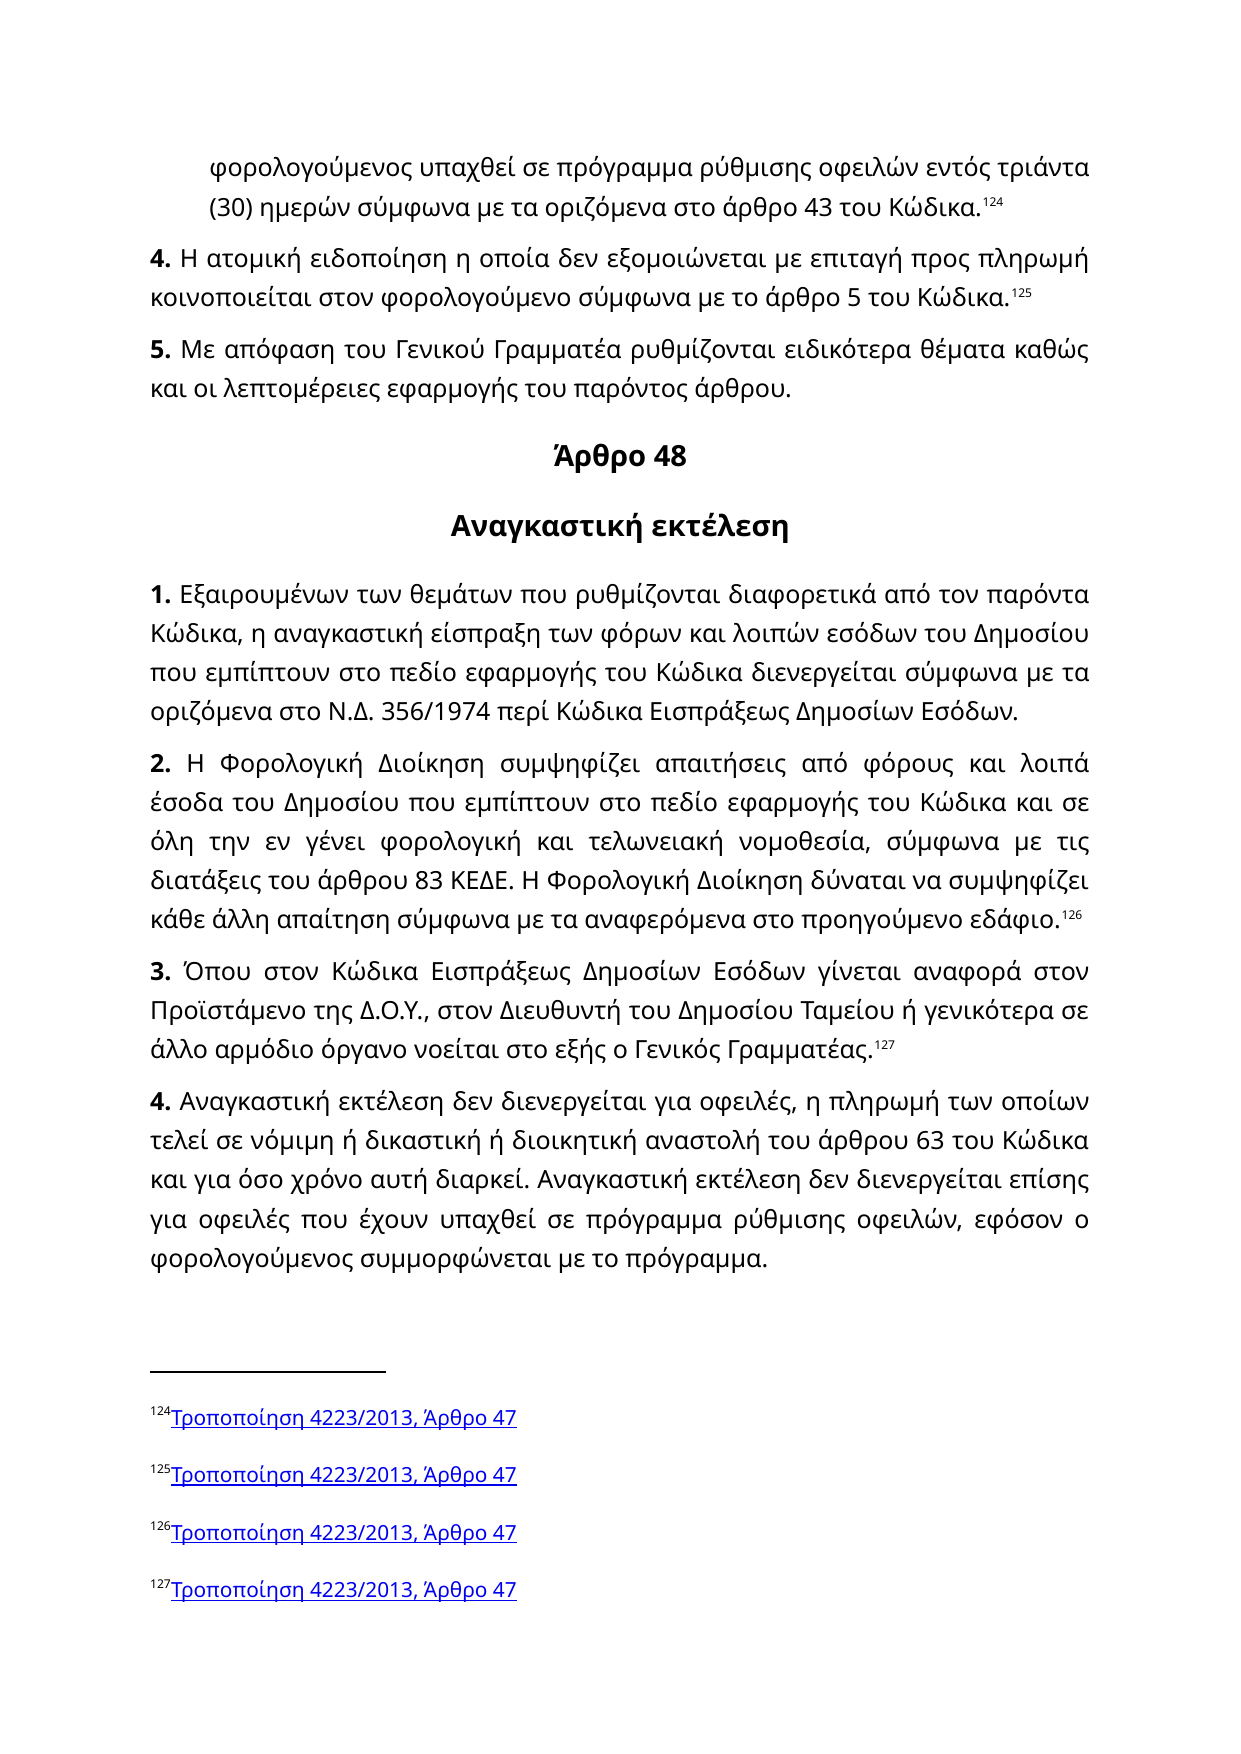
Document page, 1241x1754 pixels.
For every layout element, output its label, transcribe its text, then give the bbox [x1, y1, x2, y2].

text 4. Αναγκαστική εκτέλεση δεν διενεργείται για οφειλές, η πληρωμή των οποίων τελεί σε νόμιμη ή δικαστική ή διοικητική αναστολή του άρθρου 63 του Κώδικα και για όσο χρόνο αυτή διαρκεί. Αναγκαστική εκτέλεση δεν διενεργείται επίσης για οφειλές που έχουν υπαχθεί σε πρόγραμμα ρύθμισης οφειλών, εφόσον ο φορολογούμενος συμμορφώνεται με το πρόγραμμα. [150, 1084, 1090, 1274]
text 3. Όπου στον Κώδικα Εισπράξεως Δημοσίων Εσόδων γίνεται αναφορά στον Προϊστάμενο της Δ.Ο.Υ., στον Διευθυντή του Δημοσίου Ταμείου ή γενικότερα σε άλλο αρμόδιο όργανο νοείται στο εξής ο Γενικός Γραμματέας. [150, 954, 1090, 1066]
text Τροποποίηση 4223/2013, Άρθρο 47 [150, 1518, 1090, 1546]
subtitle Αναγκαστική εκτέλεση [150, 506, 1090, 545]
list φορολογούμενος υπαχθεί σε πρόγραμμα ρύθμισης οφειλών εντός τριάντα (30) ημερών σύμφωνα με τα οριζόμενα στο άρθρο 43 του Κώδικα. [150, 150, 1090, 223]
text Τροποποίηση 4223/2013, Άρθρο 47 [150, 1403, 1090, 1431]
subtitle Άρθρο 48 [150, 435, 1090, 475]
text 2. Η Φορολογική Διοίκηση συμψηφίζει απαιτήσεις από φόρους και λοιπά έσοδα του Δημοσίου που εμπίπτουν στο πεδίο εφαρμογής του Κώδικα και σε όλη την εν γένει φορολογική και τελωνειακή νομοθεσία, σύμφωνα με τις διατάξεις του άρθρου 83 ΚΕΔΕ. Η Φορολογική Διοίκηση δύναται να συμψηφίζει κάθε άλλη απαίτηση σύμφωνα με τα αναφερόμενα στο προηγούμενο εδάφιο. [150, 745, 1090, 936]
text Τροποποίηση 4223/2013, Άρθρο 47 [150, 1460, 1090, 1489]
text Τροποποίηση 4223/2013, Άρθρο 47 [150, 1576, 1090, 1604]
text 5. Με απόφαση του Γενικού Γραμματέα ρυθμίζονται ειδικότερα θέματα καθώς και οι λεπτομέρειες εφαρμογής του παρόντος άρθρου. [150, 332, 1090, 405]
text 1. Εξαιρουμένων των θεμάτων που ρυθμίζονται διαφορετικά από τον παρόντα Κώδικα, η αναγκαστική είσπραξη των φόρων και λοιπών εσόδων του Δημοσίου που εμπίπτουν στο πεδίο εφαρμογής του Κώδικα διενεργείται σύμφωνα με τα οριζόμενα στο Ν.Δ. 356/1974 περί Κώδικα Εισπράξεως Δημοσίων Εσόδων. [150, 576, 1090, 728]
text 4. Η ατομική ειδοποίηση η οποία δεν εξομοιώνεται με επιταγή προς πληρωμή κοινοποιείται στον φορολογούμενο σύμφωνα με το άρθρο 5 του Κώδικα. [150, 241, 1090, 314]
